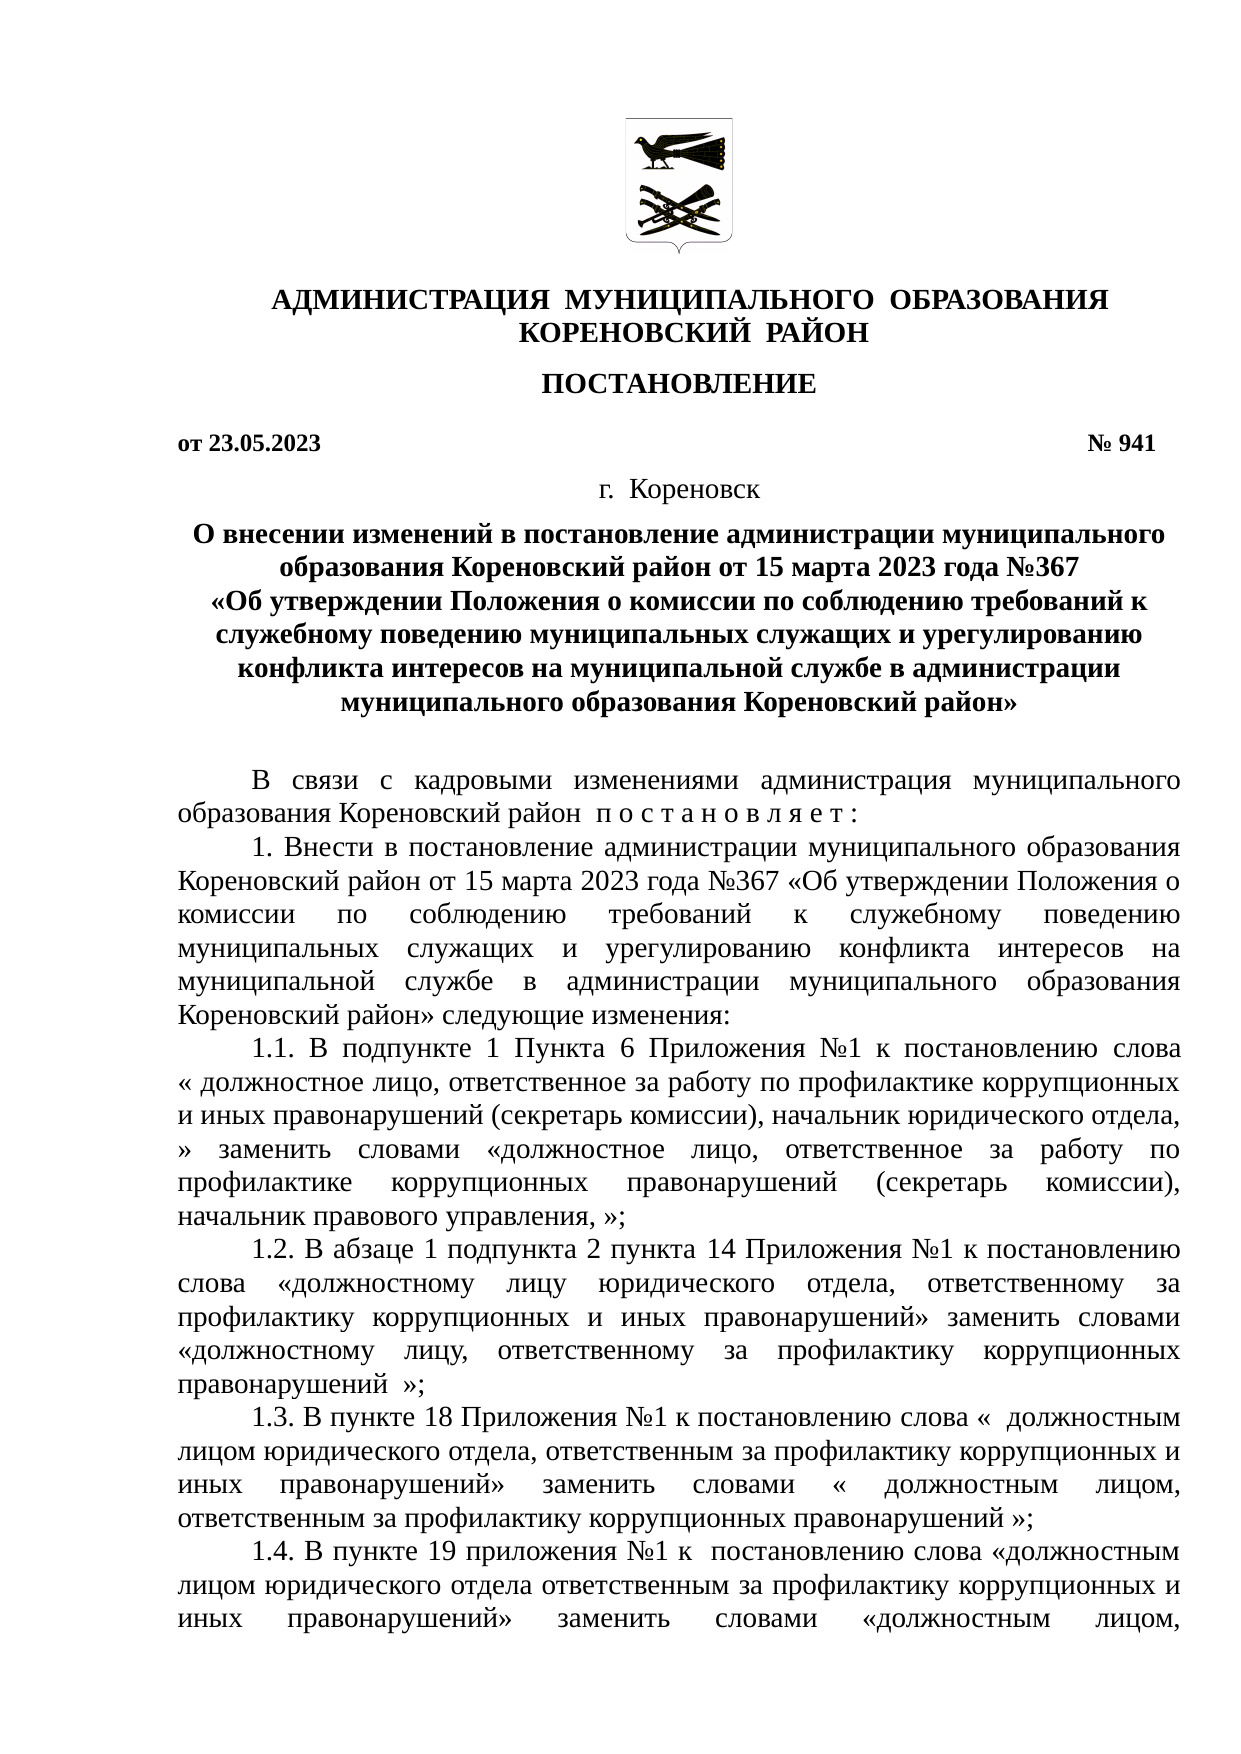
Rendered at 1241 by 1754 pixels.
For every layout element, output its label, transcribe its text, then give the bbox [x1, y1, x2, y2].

text 1.1. В подпункте 1 Пункта 6 Приложения №1 к постановлению слова « должностное лицо, ответственное за работу по профилактике коррупционных и иных правонарушений (секретарь комиссии), начальник юридического отдела, » заменить словами «должностное лицо, ответственное за работу по профилактике коррупционных правонарушений (секретарь комиссии), начальник правового управления, »; [177, 1030, 1181, 1232]
subtitle ПОСТАНОВЛЕНИЕ [177, 366, 1181, 399]
text В связи с кадровыми изменениями администрация муниципального образования Кореновский район п о с т а н о в л я е т : [177, 762, 1181, 829]
text 1. Внести в постановление администрации муниципального образования Кореновский район от 15 марта 2023 года №367 «Об утверждении Положения о комиссии по соблюдению требований к служебному поведению муниципальных служащих и урегулированию конфликта интересов на муниципальной службе в администрации муниципального образования Кореновский район» следующие изменения: [177, 829, 1181, 1030]
subtitle КОРЕНОВСКИЙ РАЙОН [177, 316, 1181, 349]
text г. Кореновск [177, 471, 1181, 505]
text 1.4. В пункте 19 приложения №1 к постановлению слова «должностным лицом юридического отдела ответственным за профилактику коррупционных и иных правонарушений» заменить словами «должностным лицом, [177, 1533, 1181, 1634]
subtitle АДМИНИСТРАЦИЯ МУНИЦИПАЛЬНОГО ОБРАЗОВАНИЯ [177, 282, 1181, 316]
text 1.2. В абзаце 1 подпункта 2 пункта 14 Приложения №1 к постановлению слова «должностному лицу юридического отдела, ответственному за профилактику коррупционных и иных правонарушений» заменить словами «должностному лицу, ответственному за профилактику коррупционных правонарушений »; [177, 1232, 1181, 1399]
text О внесении изменений в постановление администрации муниципального образования Кореновский район от 15 марта 2023 года №367 «Об утверждении Положения о комиссии по соблюдению требований к служебному поведению муниципальных служащих и урегулированию конфликта интересов на муниципальной службе в администрации муниципального образования Кореновский район» [177, 516, 1181, 717]
picture [625, 118, 733, 254]
text 1.3. В пункте 18 Приложения №1 к постановлению слова « должностным лицом юридического отдела, ответственным за профилактику коррупционных и иных правонарушений» заменить словами « должностным лицом, ответственным за профилактику коррупционных правонарушений »; [177, 1399, 1181, 1533]
text от 23.05.2023 № 941 [177, 428, 1181, 457]
